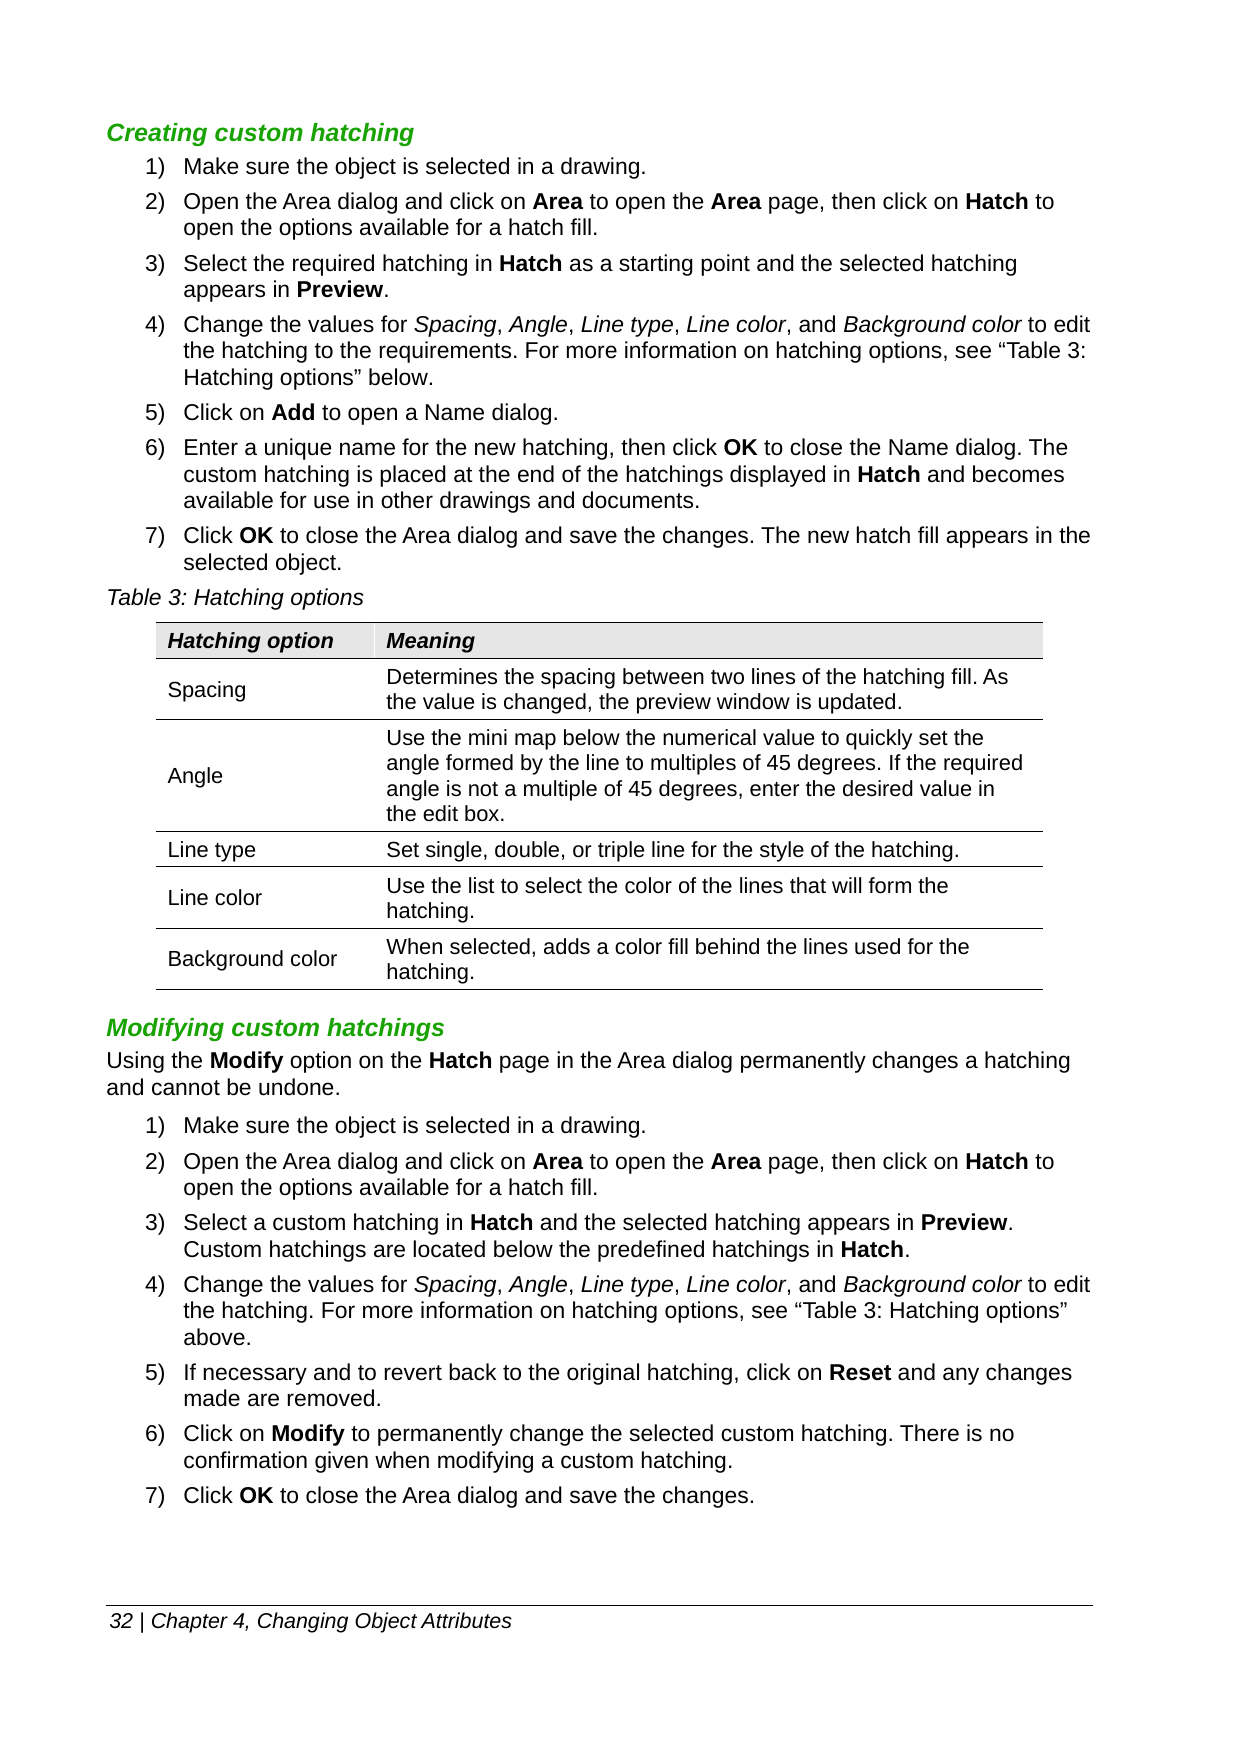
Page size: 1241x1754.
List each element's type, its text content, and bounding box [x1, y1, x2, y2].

table_cell Background color [156, 929, 374, 989]
list Click OK to close the Area dialog and save the changes. The new hatch fill appears in the selected object. [165, 522, 1093, 575]
list Open the Area dialog and click on Area to open the Area page, then click on Hatch to open the options available for a hatch fill. [165, 188, 1093, 241]
list Click on Modify to permanently change the selected custom hatching. There is no confirmation given when modifying a custom hatching. [165, 1420, 1093, 1473]
table_cell Determines the spacing between two lines of the hatching fill. As the value is changed, the preview window is updated. [375, 659, 1043, 719]
list Select a custom hatching in Hatch and the selected hatching appears in Preview. Custom hatchings are located below the predefined hatchings in Hatch. [165, 1209, 1093, 1262]
table_cell Line type [156, 832, 374, 866]
table_cell Use the list to select the color of the lines that will form the hatching. [375, 867, 1043, 928]
list Change the values for Spacing, Angle, Line type, Line color, and Background color to edit the hatching to the requirements. For more information on hatching options, see “Table 3: Hatching options” below. [165, 311, 1093, 390]
table_cell Angle [156, 720, 374, 831]
list Make sure the object is selected in a drawing. [165, 1112, 1093, 1139]
table_cell Spacing [156, 659, 374, 719]
subtitle Modifying custom hatchings [106, 1012, 1093, 1041]
list Change the values for Spacing, Angle, Line type, Line color, and Background color to edit the hatching. For more information on hatching options, see “Table 3: Hatching options” above. [165, 1271, 1093, 1350]
list Make sure the object is selected in a drawing. [165, 153, 1093, 179]
table_cell Line color [156, 867, 374, 928]
table_header Meaning [375, 623, 1043, 658]
table_cell Set single, double, or triple line for the style of the hatching. [375, 832, 1043, 866]
list Select the required hatching in Hatch as a starting point and the selected hatching appears in Preview. [165, 249, 1093, 302]
list Click OK to close the Area dialog and save the changes. [165, 1482, 1093, 1508]
subtitle Creating custom hatching [106, 118, 1093, 147]
table_header Hatching option [156, 623, 374, 658]
list If necessary and to revert back to the original hatching, click on Reset and any changes made are removed. [165, 1359, 1093, 1411]
text Using the Modify option on the Hatch page in the Area dialog permanently changes a hatching and cannot be undone. [106, 1047, 1093, 1100]
list Open the Area dialog and click on Area to open the Area page, then click on Hatch to open the options available for a hatch fill. [165, 1148, 1093, 1200]
table_cell Use the mini map below the numerical value to quickly set the angle formed by the line to multiples of 45 degrees. If the required angle is not a multiple of 45 degrees, enter the desired value in the edit box. [375, 720, 1043, 831]
list Enter a unique name for the new hatching, then click OK to close the Name dialog. The custom hatching is placed at the end of the hatchings displayed in Hatch and becomes available for use in other drawings and documents. [165, 434, 1093, 513]
table_cell When selected, adds a color fill behind the lines used for the hatching. [375, 929, 1043, 989]
list Click on Add to open a Name dialog. [165, 399, 1093, 425]
text Table 3: Hatching options [106, 584, 1093, 610]
